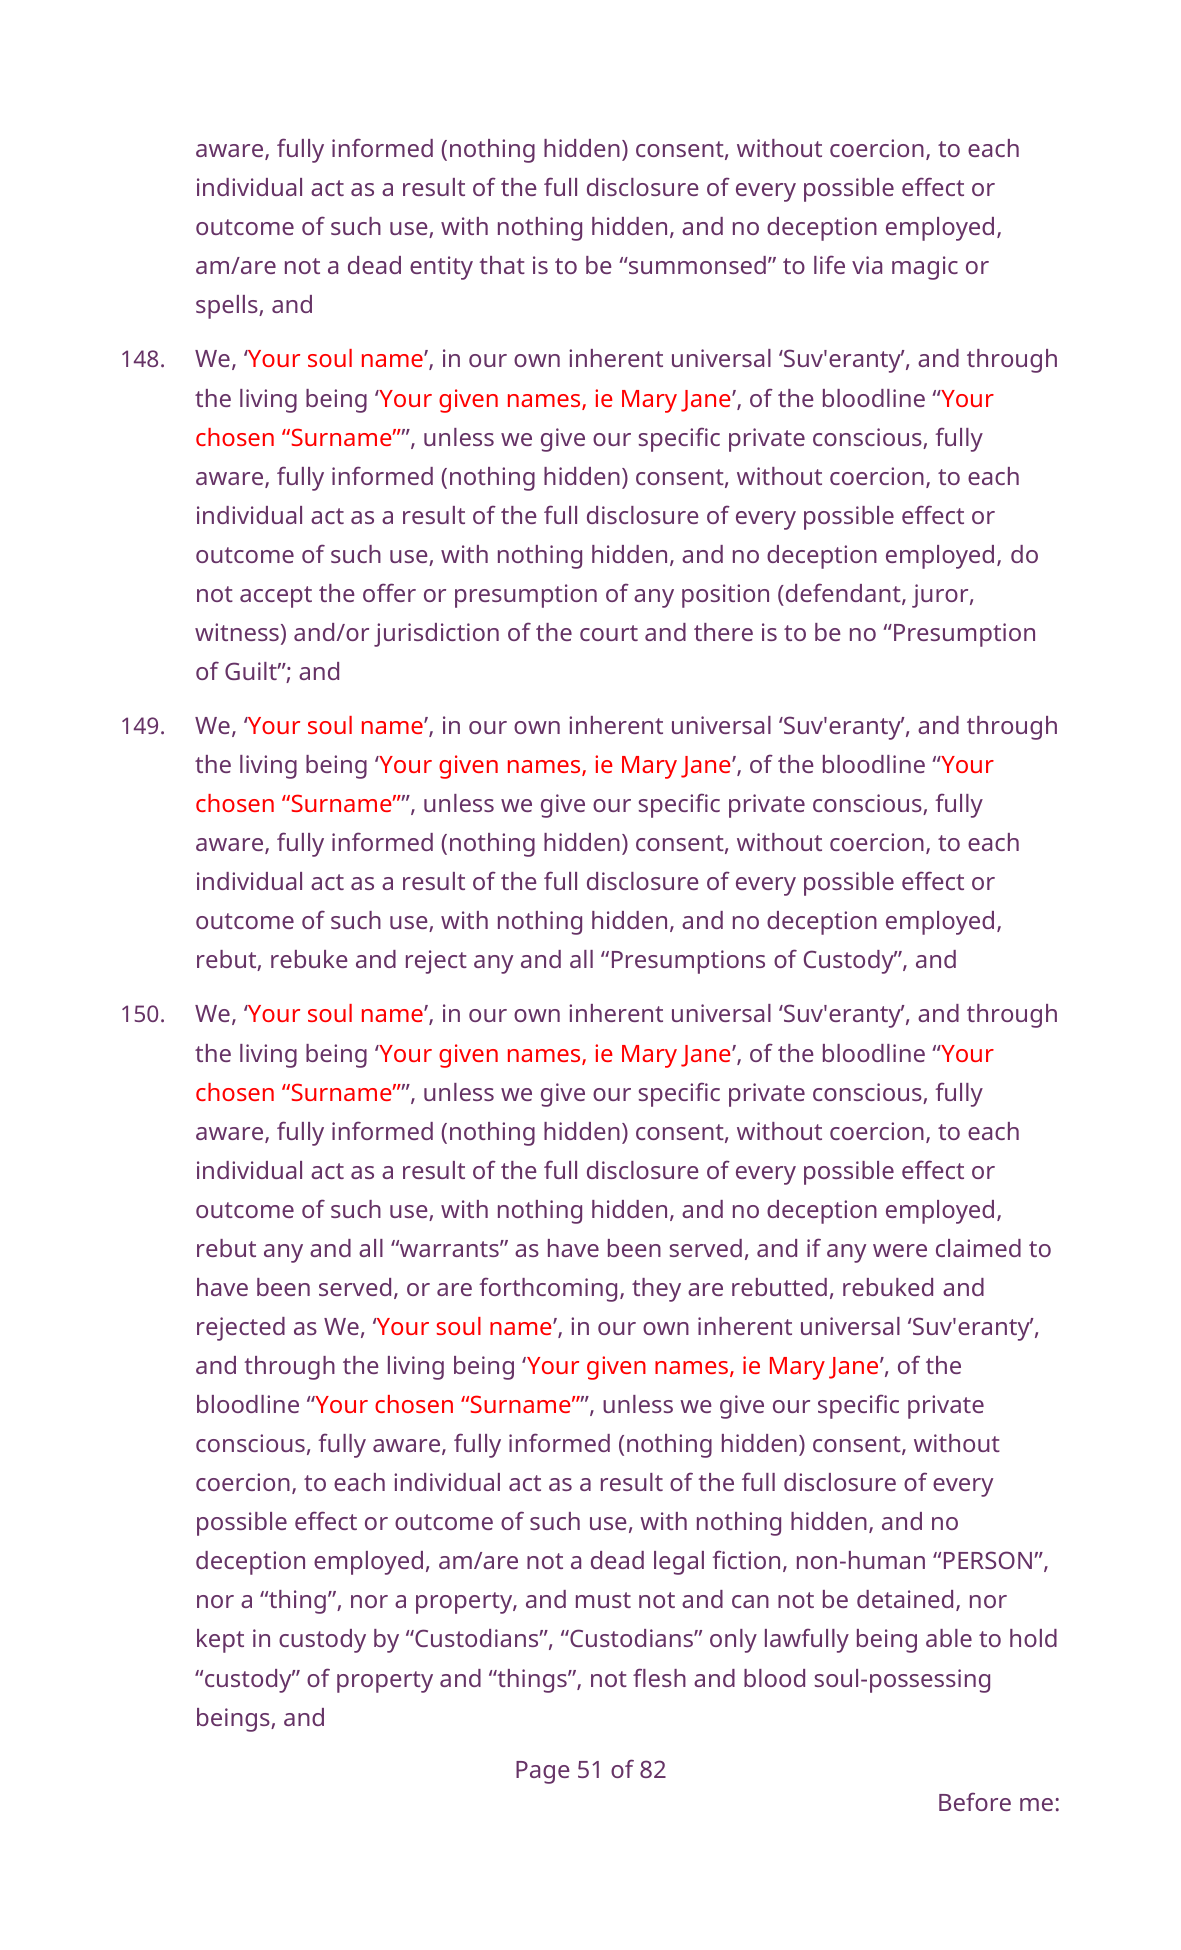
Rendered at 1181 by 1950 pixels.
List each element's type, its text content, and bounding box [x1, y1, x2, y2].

list We, ‘Your soul name’, in our own inherent universal ‘Suv'eranty’, and through the living being ‘Your given names, ie Mary Jane’, of the bloodline “Your chosen “Surname””, unless we give our specific private conscious, fully aware, fully informed (nothing hidden) consent, without coercion, to each individual act as a result of the full disclosure of every possible effect or outcome of such use, with nothing hidden, and no deception employed, rebut, rebuke and reject any and all “Presumptions of Custody”, and [120, 709, 1061, 976]
list aware, fully informed (nothing hidden) consent, without coercion, to each individual act as a result of the full disclosure of every possible effect or outcome of such use, with nothing hidden, and no deception employed, am/are not a dead entity that is to be “summonsed” to life via magic or spells, and [120, 132, 1061, 321]
list We, ‘Your soul name’, in our own inherent universal ‘Suv'eranty’, and through the living being ‘Your given names, ie Mary Jane’, of the bloodline “Your chosen “Surname””, unless we give our specific private conscious, fully aware, fully informed (nothing hidden) consent, without coercion, to each individual act as a result of the full disclosure of every possible effect or outcome of such use, with nothing hidden, and no deception employed, rebut any and all “warrants” as have been served, and if any were claimed to have been served, or are forthcoming, they are rebutted, rebuked and rejected as We, ‘Your soul name’, in our own inherent universal ‘Suv'eranty’, and through the living being ‘Your given names, ie Mary Jane’, of the bloodline “Your chosen “Surname””, unless we give our specific private conscious, fully aware, fully informed (nothing hidden) consent, without coercion, to each individual act as a result of the full disclosure of every possible effect or outcome of such use, with nothing hidden, and no deception employed, am/are not a dead legal fiction, non-human “PERSON”, nor a “thing”, nor a property, and must not and can not be detained, nor kept in custody by “Custodians”, “Custodians” only lawfully being able to hold “custody” of property and “things”, not flesh and blood soul-possessing beings, and [120, 997, 1061, 1733]
list We, ‘Your soul name’, in our own inherent universal ‘Suv'eranty’, and through the living being ‘Your given names, ie Mary Jane’, of the bloodline “Your chosen “Surname””, unless we give our specific private conscious, fully aware, fully informed (nothing hidden) consent, without coercion, to each individual act as a result of the full disclosure of every possible effect or outcome of such use, with nothing hidden, and no deception employed, do not accept the offer or presumption of any position (defendant, juror, witness) and/or jurisdiction of the court and there is to be no “Presumption of Guilt”; and [120, 342, 1061, 687]
